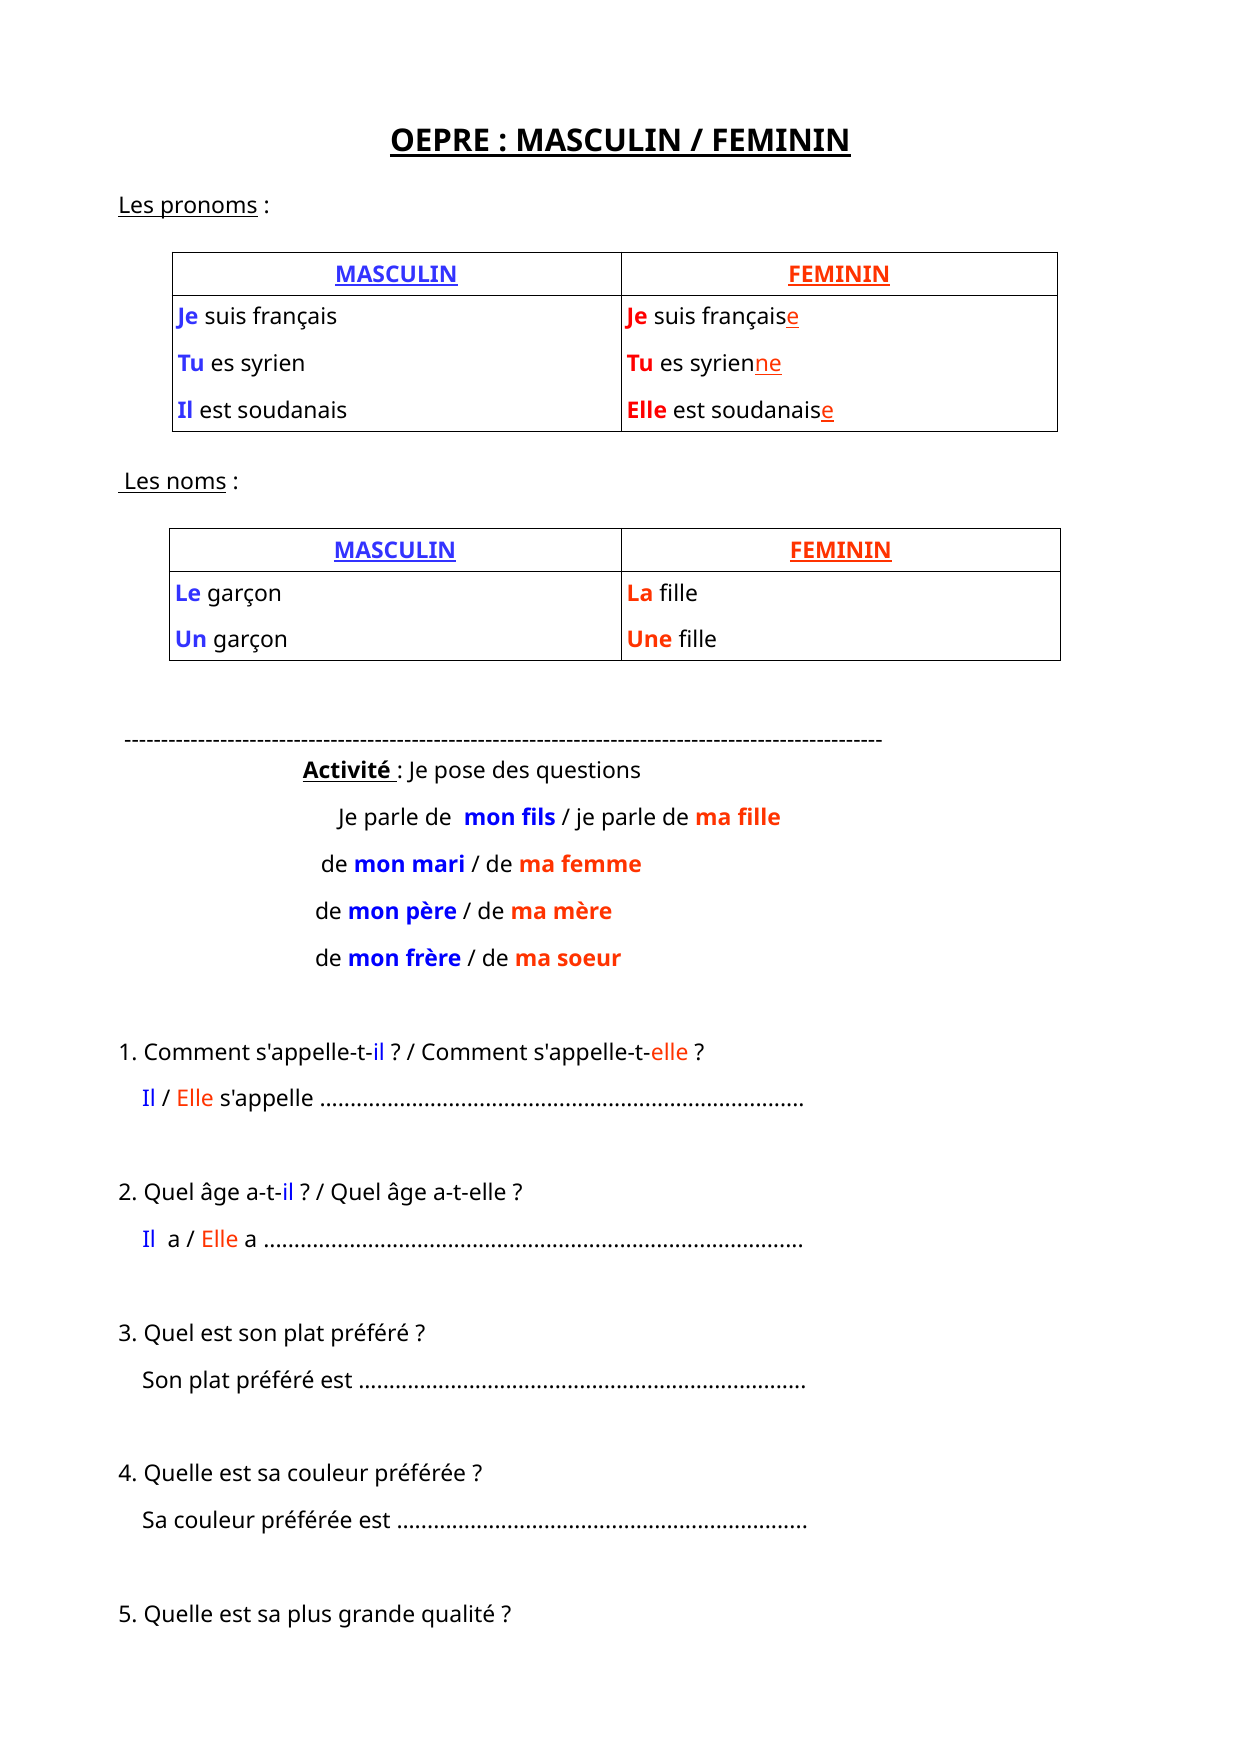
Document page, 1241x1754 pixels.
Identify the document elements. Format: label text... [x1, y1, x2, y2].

text 1. Comment s'appelle-t-il ? / Comment s'appelle-t-elle ? [118, 1035, 1122, 1067]
table_cell La fille Une fille [622, 572, 1060, 660]
text OEPRE : MASCULIN / FEMININ [118, 118, 1122, 161]
text Son plat préféré est …...................................................................... [118, 1363, 1122, 1395]
table_cell Le garçon Un garçon [170, 572, 621, 660]
text Les noms : [118, 465, 1122, 497]
table_cell Je suis française Tu es syrienne Elle est soudanaise [622, 296, 1057, 431]
text 5. Quelle est sa plus grande qualité ? [118, 1598, 1122, 1629]
text 4. Quelle est sa couleur préférée ? [118, 1457, 1122, 1488]
text ------------------------------------------------------------------------------------------------------- [118, 723, 1122, 754]
table_header FEMININ [622, 253, 1057, 294]
table_header MASCULIN [173, 253, 621, 294]
text 2. Quel âge a-t-il ? / Quel âge a-t-elle ? [118, 1176, 1122, 1207]
table_header MASCULIN [170, 529, 621, 571]
text Il / Elle s'appelle …............................................................................ [118, 1082, 1122, 1113]
text Il a / Elle a ........................................................................................ [118, 1223, 1122, 1254]
text Je parle de mon fils / je parle de ma fille [118, 801, 1122, 832]
table_header FEMININ [622, 529, 1060, 571]
text 3. Quel est son plat préféré ? [118, 1317, 1122, 1348]
text de mon frère / de ma soeur [118, 942, 1122, 973]
text Activité : Je pose des questions [118, 754, 1122, 785]
text de mon mari / de ma femme [118, 848, 1122, 879]
table_cell Je suis français Tu es syrien Il est soudanais [173, 296, 621, 431]
text Sa couleur préférée est …................................................................ [118, 1504, 1122, 1535]
text de mon père / de ma mère [118, 895, 1122, 926]
text Les pronoms : [118, 189, 1122, 220]
